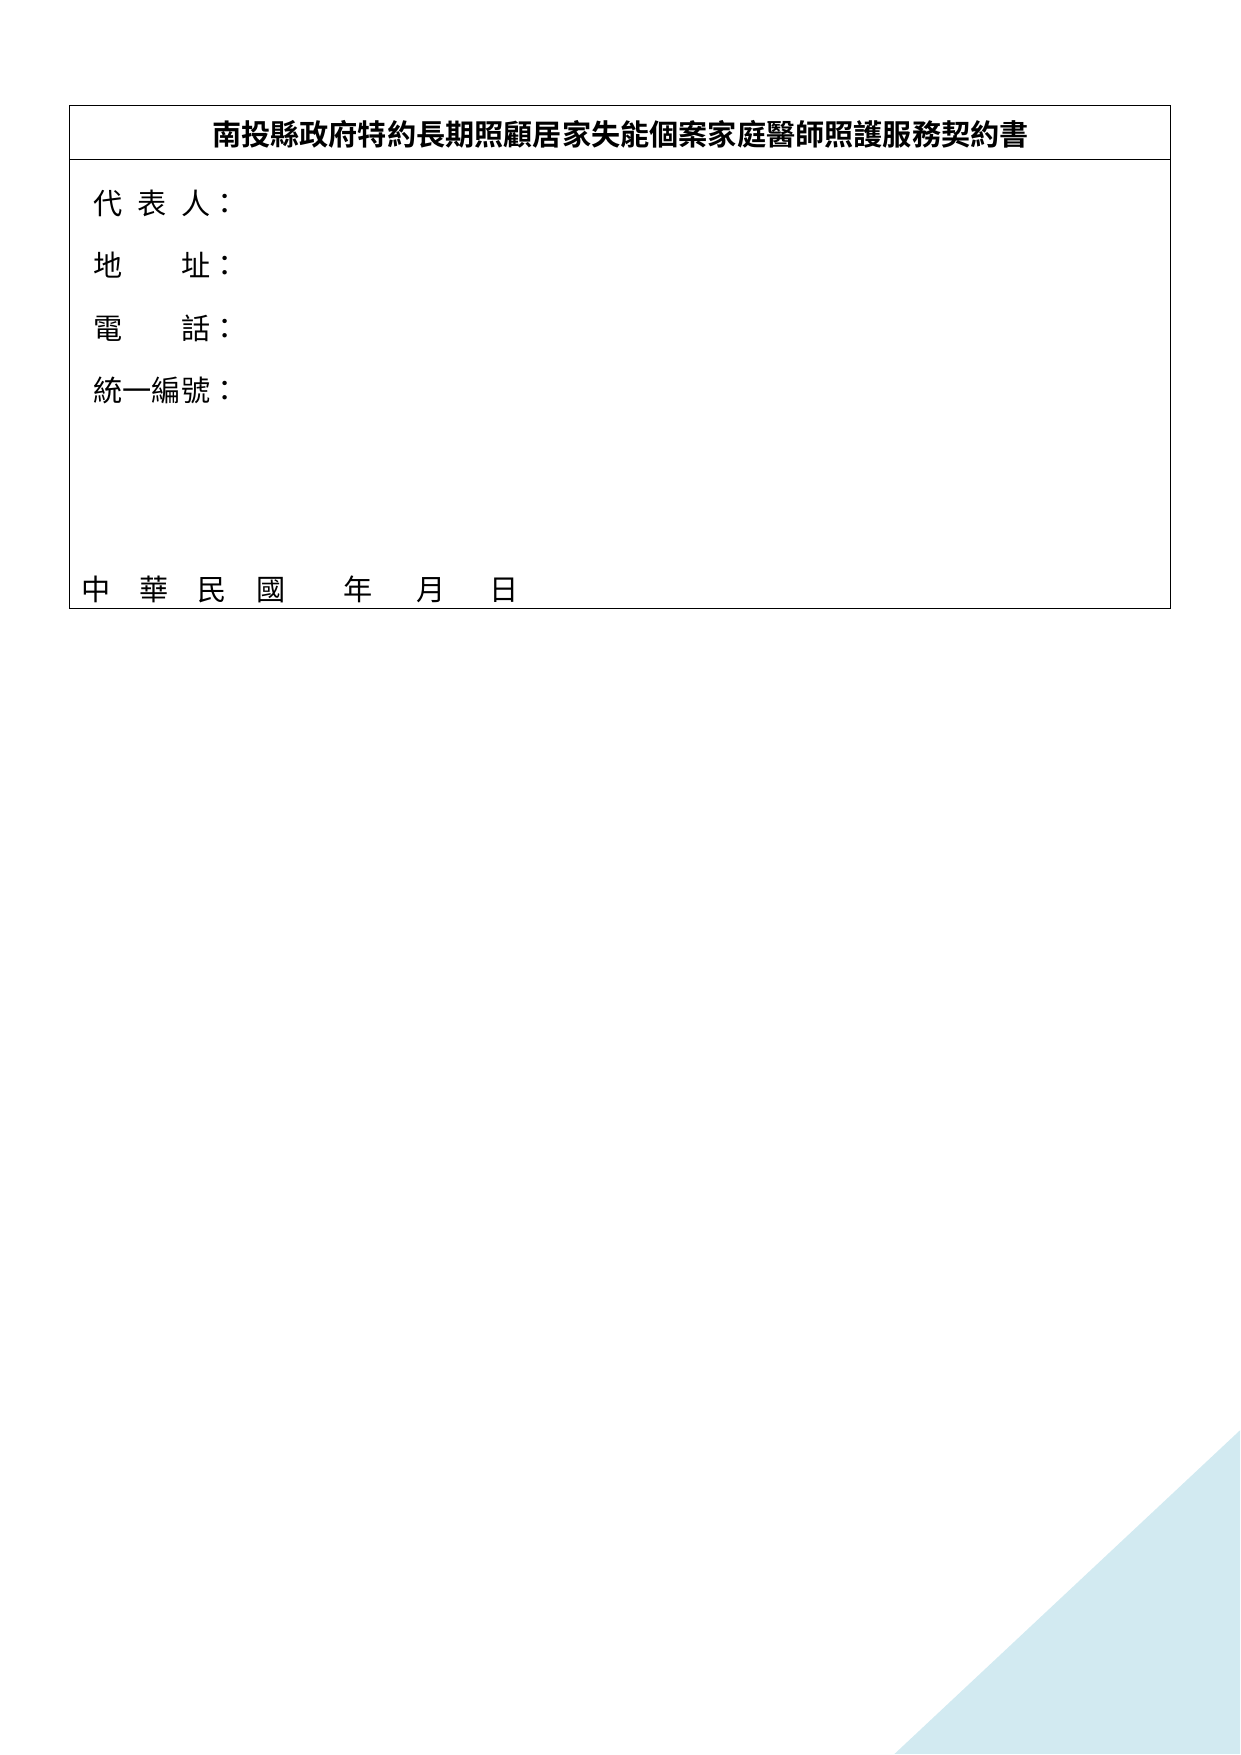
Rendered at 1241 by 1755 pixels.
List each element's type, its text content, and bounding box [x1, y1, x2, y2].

table_header 南投縣政府特約長期照顧居家失能個案家庭醫師照護服務契約書 [70, 106, 1170, 159]
table_cell 代 表 人： 地 址： 電 話： 統一編號： 中 華 民 國 年 月 日 [70, 160, 1170, 608]
